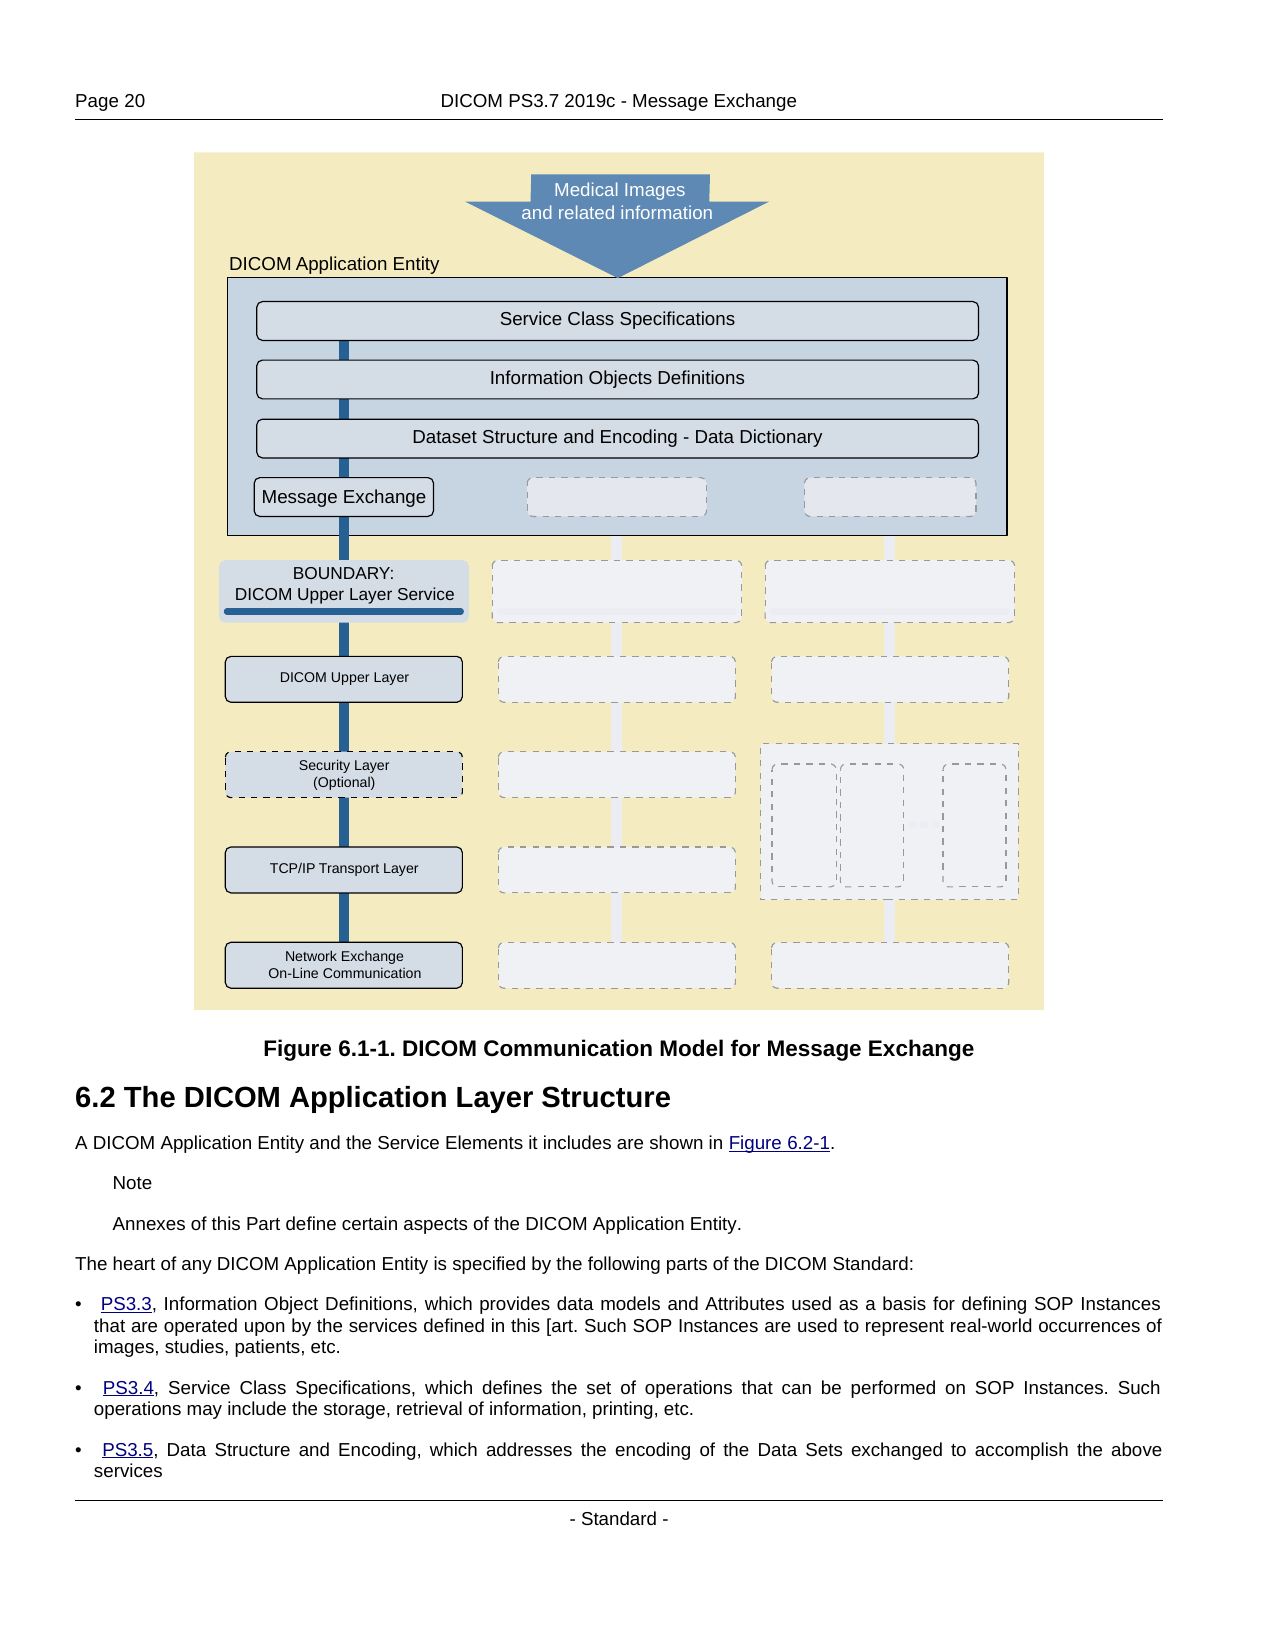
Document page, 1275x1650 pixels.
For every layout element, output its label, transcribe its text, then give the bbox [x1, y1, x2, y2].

text A DICOM Application Entity and the Service Elements it includes are shown in Figure 6.2-1. [75, 1132, 1162, 1153]
text Annexes of this Part define certain aspects of the DICOM Application Entity. [112, 1212, 1125, 1234]
text The heart of any DICOM Application Entity is specified by the following parts of the DICOM Standard: [75, 1253, 1162, 1274]
text 6.2 The DICOM Application Layer Structure [75, 1079, 1162, 1113]
text • PS3.5, Data Structure and Encoding, which addresses the encoding of the Data Sets exchanged to accomplish the above services [75, 1438, 1162, 1482]
text • PS3.4, Service Class Specifications, which defines the set of operations that can be performed on SOP Instances. Such operations may include the storage, retrieval of information, printing, etc. [75, 1377, 1162, 1420]
text • PS3.3, Information Object Definitions, which provides data models and Attributes used as a basis for defining SOP Instances that are operated upon by the services defined in this [art. Such SOP Instances are used to represent real-world occurrences of images, studies, patients, etc. [75, 1293, 1162, 1358]
text Note [112, 1172, 1125, 1194]
text Figure 6.1-1. DICOM Communication Model for Message Exchange [75, 1035, 1162, 1061]
